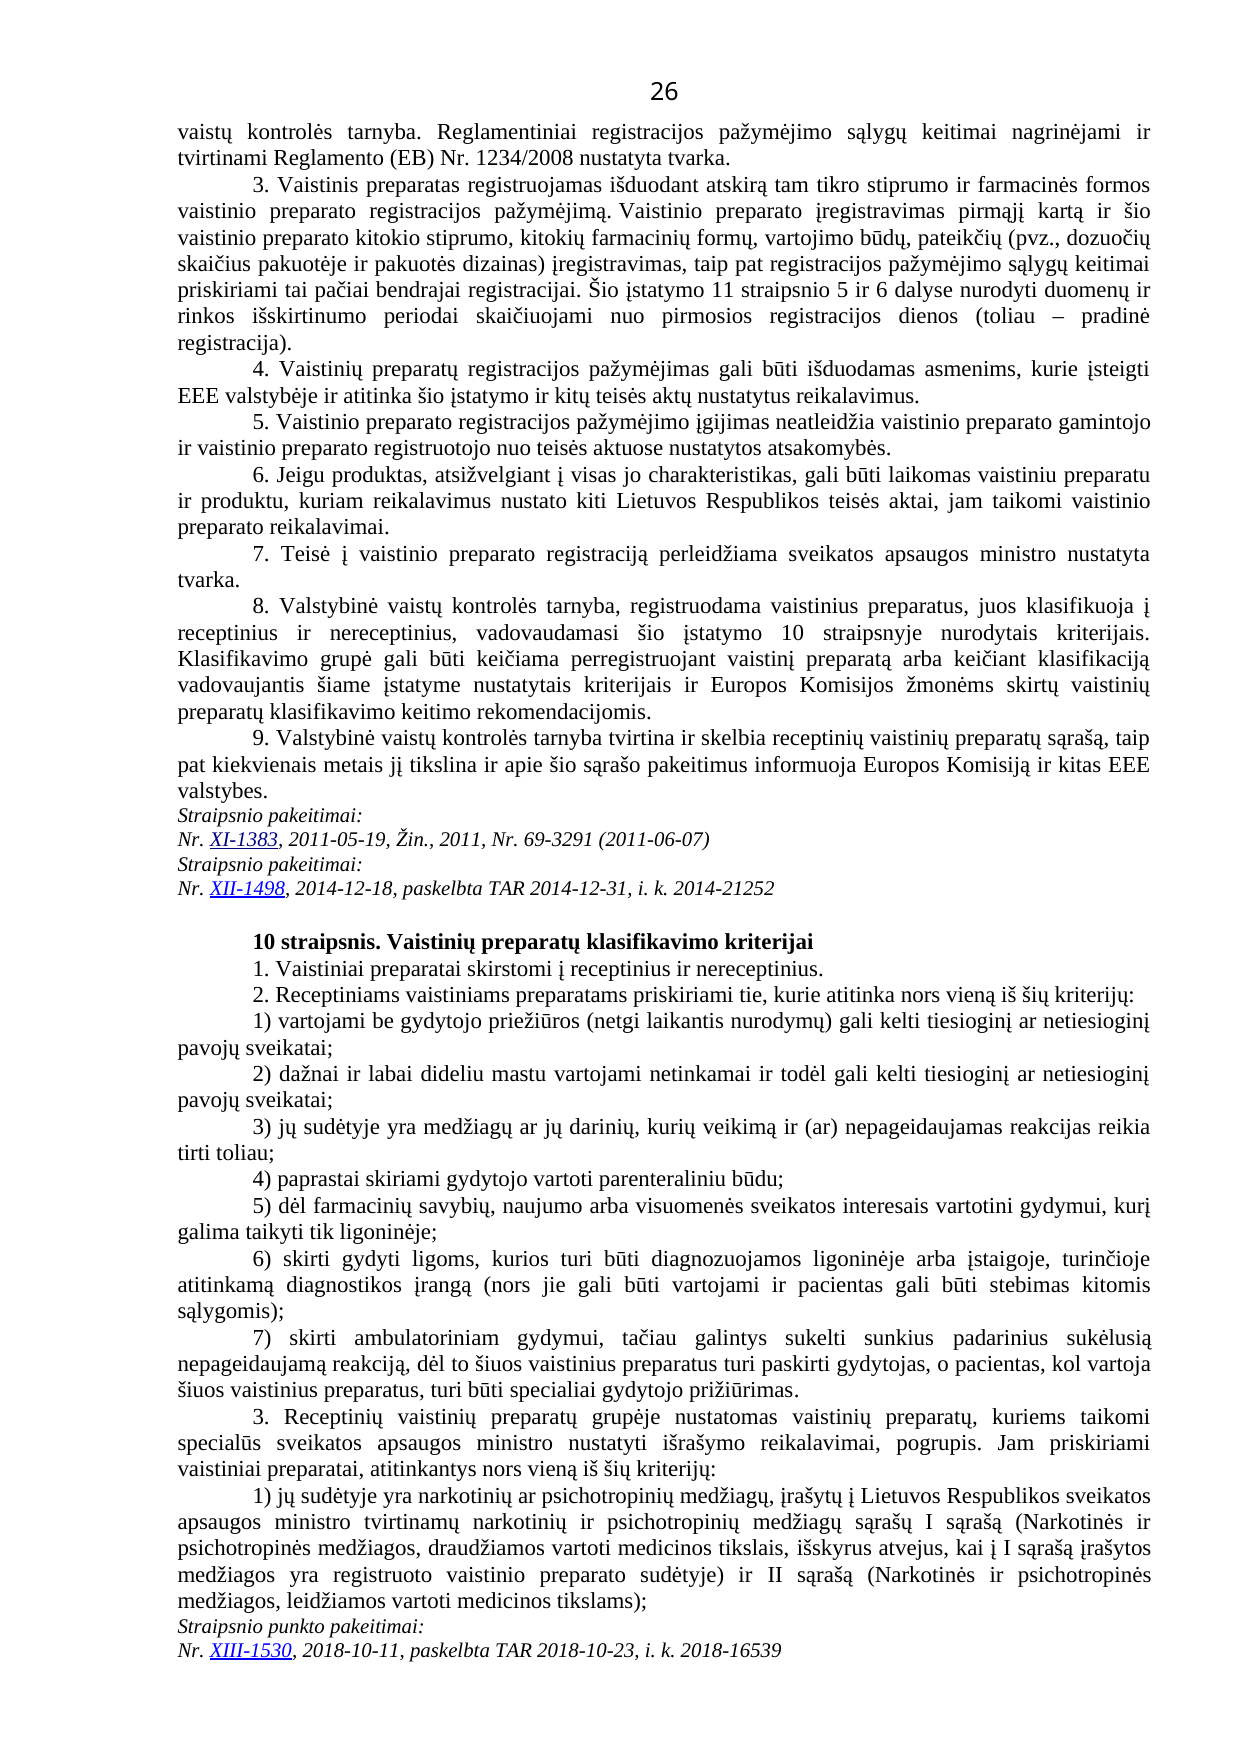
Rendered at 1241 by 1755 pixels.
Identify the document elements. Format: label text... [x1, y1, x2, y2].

text 7. Teisė į vaistinio preparato registraciją perleidžiama sveikatos apsaugos ministro nustatyta tvarka. [177, 540, 1152, 592]
text 2. Receptiniams vaistiniams preparatams priskiriami tie, kurie atitinka nors vieną iš šių kriterijų: [177, 981, 1152, 1007]
text 5. Vaistinio preparato registracijos pažymėjimo įgijimas neatleidžia vaistinio preparato gamintojo ir vaistinio preparato registruotojo nuo teisės aktuose nustatytos atsakomybės. [177, 408, 1152, 461]
text 10 straipsnis. Vaistinių preparatų klasifikavimo kriterijai [177, 928, 1152, 955]
text 6) skirti gydyti ligoms, kurios turi būti diagnozuojamos ligoninėje arba įstaigoje, turinčioje atitinkamą diagnostikos įrangą (nors jie gali būti vartojami ir pacientas gali būti stebimas kitomis sąlygomis); [177, 1244, 1152, 1324]
text vaistų kontrolės tarnyba. Reglamentiniai registracijos pažymėjimo sąlygų keitimai nagrinėjami ir tvirtinami Reglamento (EB) Nr. 1234/2008 nustatyta tvarka. [177, 118, 1152, 171]
text 7) skirti ambulatoriniam gydymui, tačiau galintys sukelti sunkius padarinius sukėlusią nepageidaujamą reakciją, dėl to šiuos vaistinius preparatus turi paskirti gydytojas, o pacientas, kol vartoja šiuos vaistinius preparatus, turi būti specialiai gydytojo prižiūrimas. [177, 1324, 1152, 1403]
text 1) vartojami be gydytojo priežiūros (netgi laikantis nurodymų) gali kelti tiesioginį ar netiesioginį pavojų sveikatai; [177, 1007, 1152, 1060]
text 1. Vaistiniai preparatai skirstomi į receptinius ir nereceptinius. [177, 955, 1152, 981]
text 8. Valstybinė vaistų kontrolės tarnyba, registruodama vaistinius preparatus, juos klasifikuoja į receptinius ir nereceptinius, vadovaudamasi šio įstatymo 10 straipsnyje nurodytais kriterijais. Klasifikavimo grupė gali būti keičiama perregistruojant vaistinį preparatą arba keičiant klasifikaciją vadovaujantis šiame įstatyme nustatytais kriterijais ir Europos Komisijos žmonėms skirtų vaistinių preparatų klasifikavimo keitimo rekomendacijomis. [177, 592, 1152, 724]
text 3) jų sudėtyje yra medžiagų ar jų darinių, kurių veikimą ir (ar) nepageidaujamas reakcijas reikia tirti toliau; [177, 1113, 1152, 1166]
text Nr. XIII-1530, 2018-10-11, paskelbta TAR 2018-10-23, i. k. 2018-16539 [177, 1638, 1152, 1662]
text 1) jų sudėtyje yra narkotinių ar psichotropinių medžiagų, įrašytų į Lietuvos Respublikos sveikatos apsaugos ministro tvirtinamų narkotinių ir psichotropinių medžiagų sąrašų I sąrašą (Narkotinės ir psichotropinės medžiagos, draudžiamos vartoti medicinos tikslais, išskyrus atvejus, kai į I sąrašą įrašytos medžiagos yra registruoto vaistinio preparato sudėtyje) ir II sąrašą (Narkotinės ir psichotropinės medžiagos, leidžiamos vartoti medicinos tikslams); [177, 1482, 1152, 1613]
text 2) dažnai ir labai dideliu mastu vartojami netinkamai ir todėl gali kelti tiesioginį ar netiesioginį pavojų sveikatai; [177, 1060, 1152, 1113]
text 4) paprastai skiriami gydytojo vartoti parenteraliniu būdu; [177, 1166, 1152, 1192]
text Straipsnio pakeitimai: [177, 851, 1152, 876]
text 3. Vaistinis preparatas registruojamas išduodant atskirą tam tikro stiprumo ir farmacinės formos vaistinio preparato registracijos pažymėjimą. Vaistinio preparato įregistravimas pirmąjį kartą ir šio vaistinio preparato kitokio stiprumo, kitokių farmacinių formų, vartojimo būdų, pateikčių (pvz., dozuočių skaičius pakuotėje ir pakuotės dizainas) įregistravimas, taip pat registracijos pažymėjimo sąlygų keitimai priskiriami tai pačiai bendrajai registracijai. Šio įstatymo 11 straipsnio 5 ir 6 dalyse nurodyti duomenų ir rinkos išskirtinumo periodai skaičiuojami nuo pirmosios registracijos dienos (toliau – pradinė registracija). [177, 171, 1152, 355]
text 5) dėl farmacinių savybių, naujumo arba visuomenės sveikatos interesais vartotini gydymui, kurį galima taikyti tik ligoninėje; [177, 1192, 1152, 1244]
text 6. Jeigu produktas, atsižvelgiant į visas jo charakteristikas, gali būti laikomas vaistiniu preparatu ir produktu, kuriam reikalavimus nustato kiti Lietuvos Respublikos teisės aktai, jam taikomi vaistinio preparato reikalavimai. [177, 461, 1152, 540]
text 4. Vaistinių preparatų registracijos pažymėjimas gali būti išduodamas asmenims, kurie įsteigti EEE valstybėje ir atitinka šio įstatymo ir kitų teisės aktų nustatytus reikalavimus. [177, 355, 1152, 408]
text Nr. XII-1498, 2014-12-18, paskelbta TAR 2014-12-31, i. k. 2014-21252 [177, 876, 1152, 899]
text Nr. XI-1383, 2011-05-19, Žin., 2011, Nr. 69-3291 (2011-06-07) [177, 827, 1152, 851]
text Straipsnio pakeitimai: [177, 803, 1152, 827]
text 9. Valstybinė vaistų kontrolės tarnyba tvirtina ir skelbia receptinių vaistinių preparatų sąrašą, taip pat kiekvienais metais jį tikslina ir apie šio sąrašo pakeitimus informuoja Europos Komisiją ir kitas EEE valstybes. [177, 724, 1152, 803]
text 3. Receptinių vaistinių preparatų grupėje nustatomas vaistinių preparatų, kuriems taikomi specialūs sveikatos apsaugos ministro nustatyti išrašymo reikalavimai, pogrupis. Jam priskiriami vaistiniai preparatai, atitinkantys nors vieną iš šių kriterijų: [177, 1403, 1152, 1482]
text Straipsnio punkto pakeitimai: [177, 1613, 1152, 1638]
